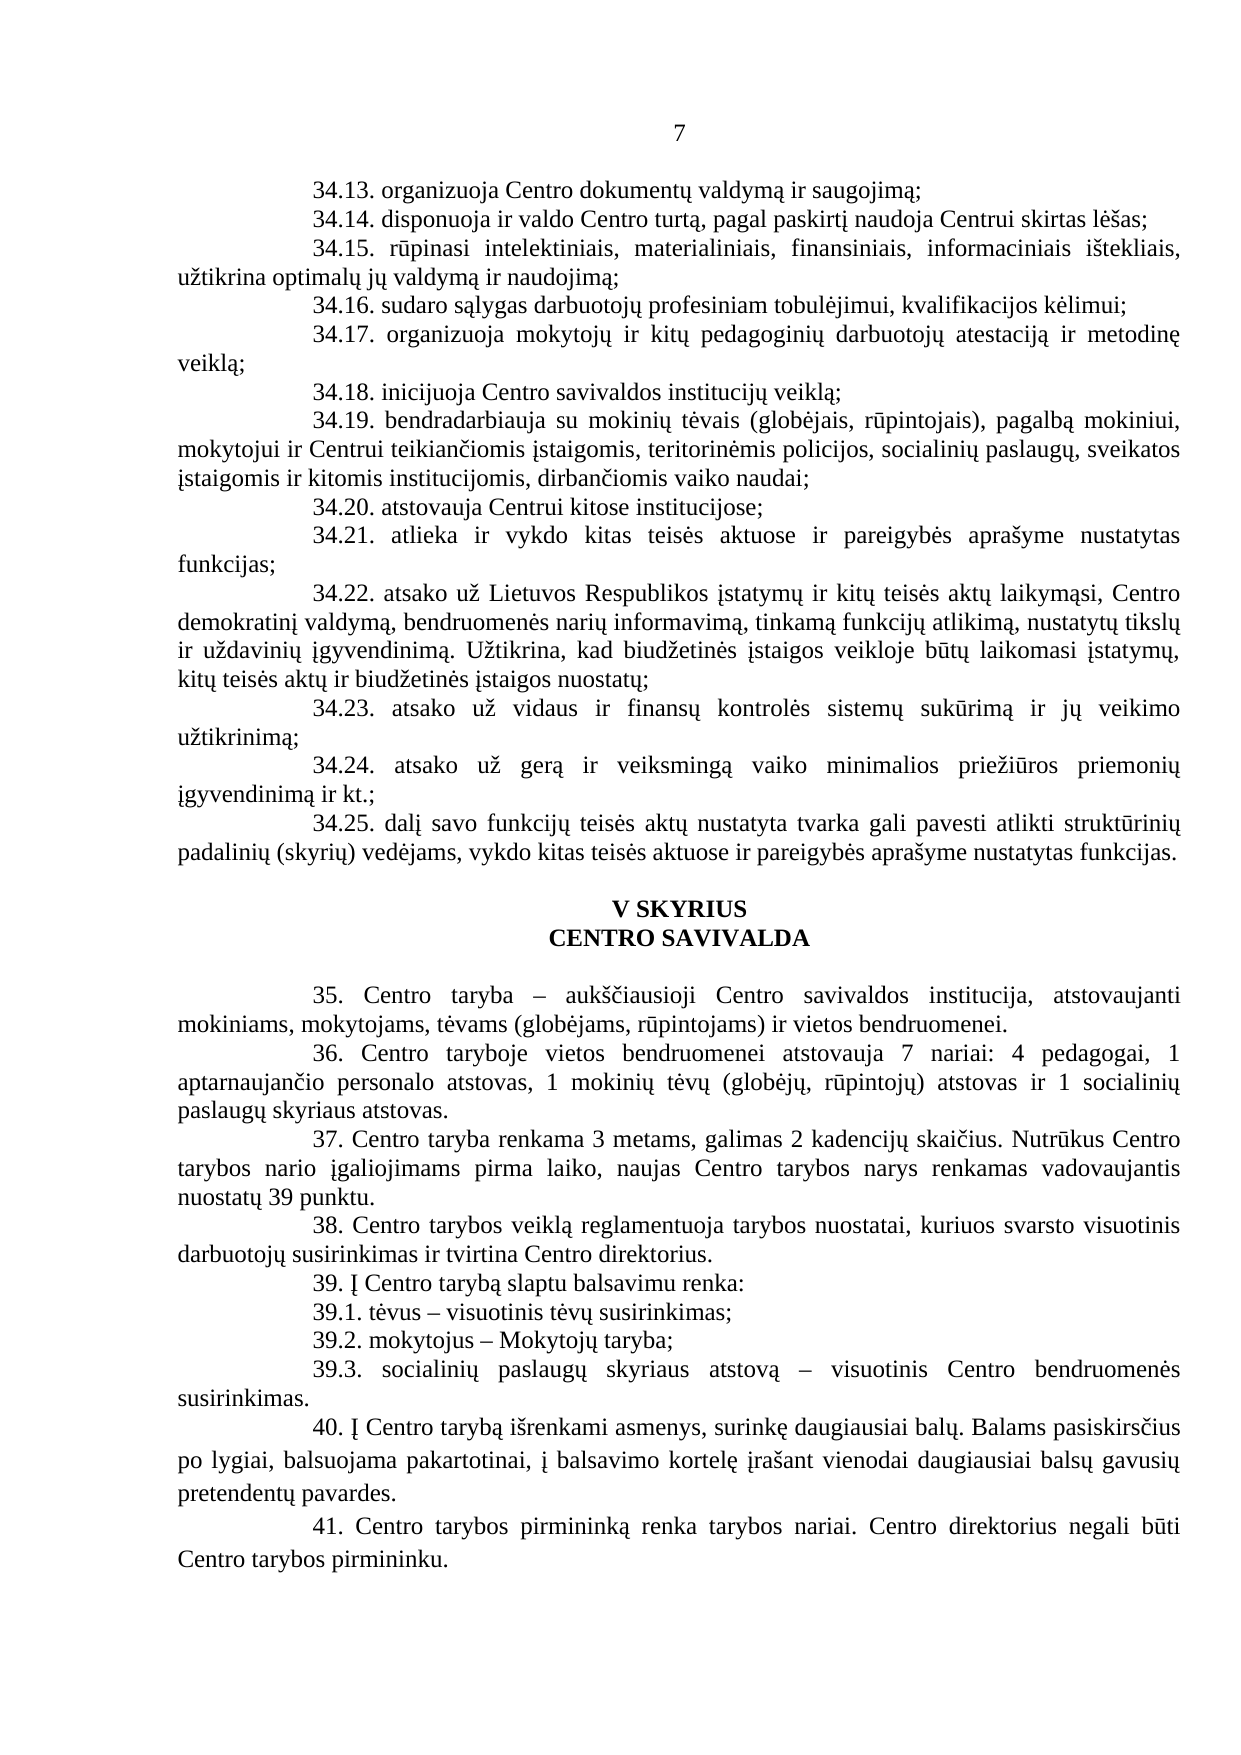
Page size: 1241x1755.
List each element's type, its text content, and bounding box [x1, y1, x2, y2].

text V SKYRIUS [177, 894, 1181, 923]
text 34.18. inicijuoja Centro savivaldos institucijų veiklą; [177, 377, 1181, 406]
text 35. Centro taryba – aukščiausioji Centro savivaldos institucija, atstovaujanti mokiniams, mokytojams, tėvams (globėjams, rūpintojams) ir vietos bendruomenei. [177, 981, 1181, 1038]
text 39.2. mokytojus – Mokytojų taryba; [177, 1326, 1181, 1354]
text 38. Centro tarybos veiklą reglamentuoja tarybos nuostatai, kuriuos svarsto visuotinis darbuotojų susirinkimas ir tvirtina Centro direktorius. [177, 1211, 1181, 1268]
text 41. Centro tarybos pirmininką renka tarybos nariai. Centro direktorius negali būti Centro tarybos pirmininku. [177, 1511, 1181, 1573]
text 34.13. organizuoja Centro dokumentų valdymą ir saugojimą; [177, 176, 1181, 204]
text 34.19. bendradarbiauja su mokinių tėvais (globėjais, rūpintojais), pagalbą mokiniui, mokytojui ir Centrui teikiančiomis įstaigomis, teritorinėmis policijos, socialinių paslaugų, sveikatos įstaigomis ir kitomis institucijomis, dirbančiomis vaiko naudai; [177, 406, 1181, 492]
text 34.15. rūpinasi intelektiniais, materialiniais, finansiniais, informaciniais ištekliais, užtikrina optimalų jų valdymą ir naudojimą; [177, 233, 1181, 291]
text 39.1. tėvus – visuotinis tėvų susirinkimas; [177, 1297, 1181, 1326]
text 34.22. atsako už Lietuvos Respublikos įstatymų ir kitų teisės aktų laikymąsi, Centro demokratinį valdymą, bendruomenės narių informavimą, tinkamą funkcijų atlikimą, nustatytų tikslų ir uždavinių įgyvendinimą. Užtikrina, kad biudžetinės įstaigos veikloje būtų laikomasi įstatymų, kitų teisės aktų ir biudžetinės įstaigos nuostatų; [177, 578, 1181, 693]
text 34.21. atlieka ir vykdo kitas teisės aktuose ir pareigybės aprašyme nustatytas funkcijas; [177, 521, 1181, 578]
text 37. Centro taryba renkama 3 metams, galimas 2 kadencijų skaičius. Nutrūkus Centro tarybos nario įgaliojimams pirma laiko, naujas Centro tarybos narys renkamas vadovaujantis nuostatų 39 punktu. [177, 1124, 1181, 1211]
text 34.16. sudaro sąlygas darbuotojų profesiniam tobulėjimui, kvalifikacijos kėlimui; [177, 291, 1181, 319]
text 39.3. socialinių paslaugų skyriaus atstovą – visuotinis Centro bendruomenės susirinkimas. [177, 1354, 1181, 1412]
text 34.14. disponuoja ir valdo Centro turtą, pagal paskirtį naudoja Centrui skirtas lėšas; [177, 204, 1181, 233]
text 34.20. atstovauja Centrui kitose institucijose; [177, 492, 1181, 521]
text 34.23. atsako už vidaus ir finansų kontrolės sistemų sukūrimą ir jų veikimo užtikrinimą; [177, 693, 1181, 751]
text 34.17. organizuoja mokytojų ir kitų pedagoginių darbuotojų atestaciją ir metodinę veiklą; [177, 319, 1181, 377]
text 39. Į Centro tarybą slaptu balsavimu renka: [177, 1268, 1181, 1297]
text 34.24. atsako už gerą ir veiksmingą vaiko minimalios priežiūros priemonių įgyvendinimą ir kt.; [177, 751, 1181, 808]
text 40. Į Centro tarybą išrenkami asmenys, surinkę daugiausiai balų. Balams pasiskirsčius po lygiai, balsuojama pakartotinai, į balsavimo kortelę įrašant vienodai daugiausiai balsų gavusių pretendentų pavardes. [177, 1412, 1181, 1507]
text 36. Centro taryboje vietos bendruomenei atstovauja 7 nariai: 4 pedagogai, 1 aptarnaujančio personalo atstovas, 1 mokinių tėvų (globėjų, rūpintojų) atstovas ir 1 socialinių paslaugų skyriaus atstovas. [177, 1038, 1181, 1124]
text 34.25. dalį savo funkcijų teisės aktų nustatyta tvarka gali pavesti atlikti struktūrinių padalinių (skyrių) vedėjams, vykdo kitas teisės aktuose ir pareigybės aprašyme nustatytas funkcijas. [177, 808, 1181, 866]
text CENTRO SAVIVALDA [177, 923, 1181, 952]
